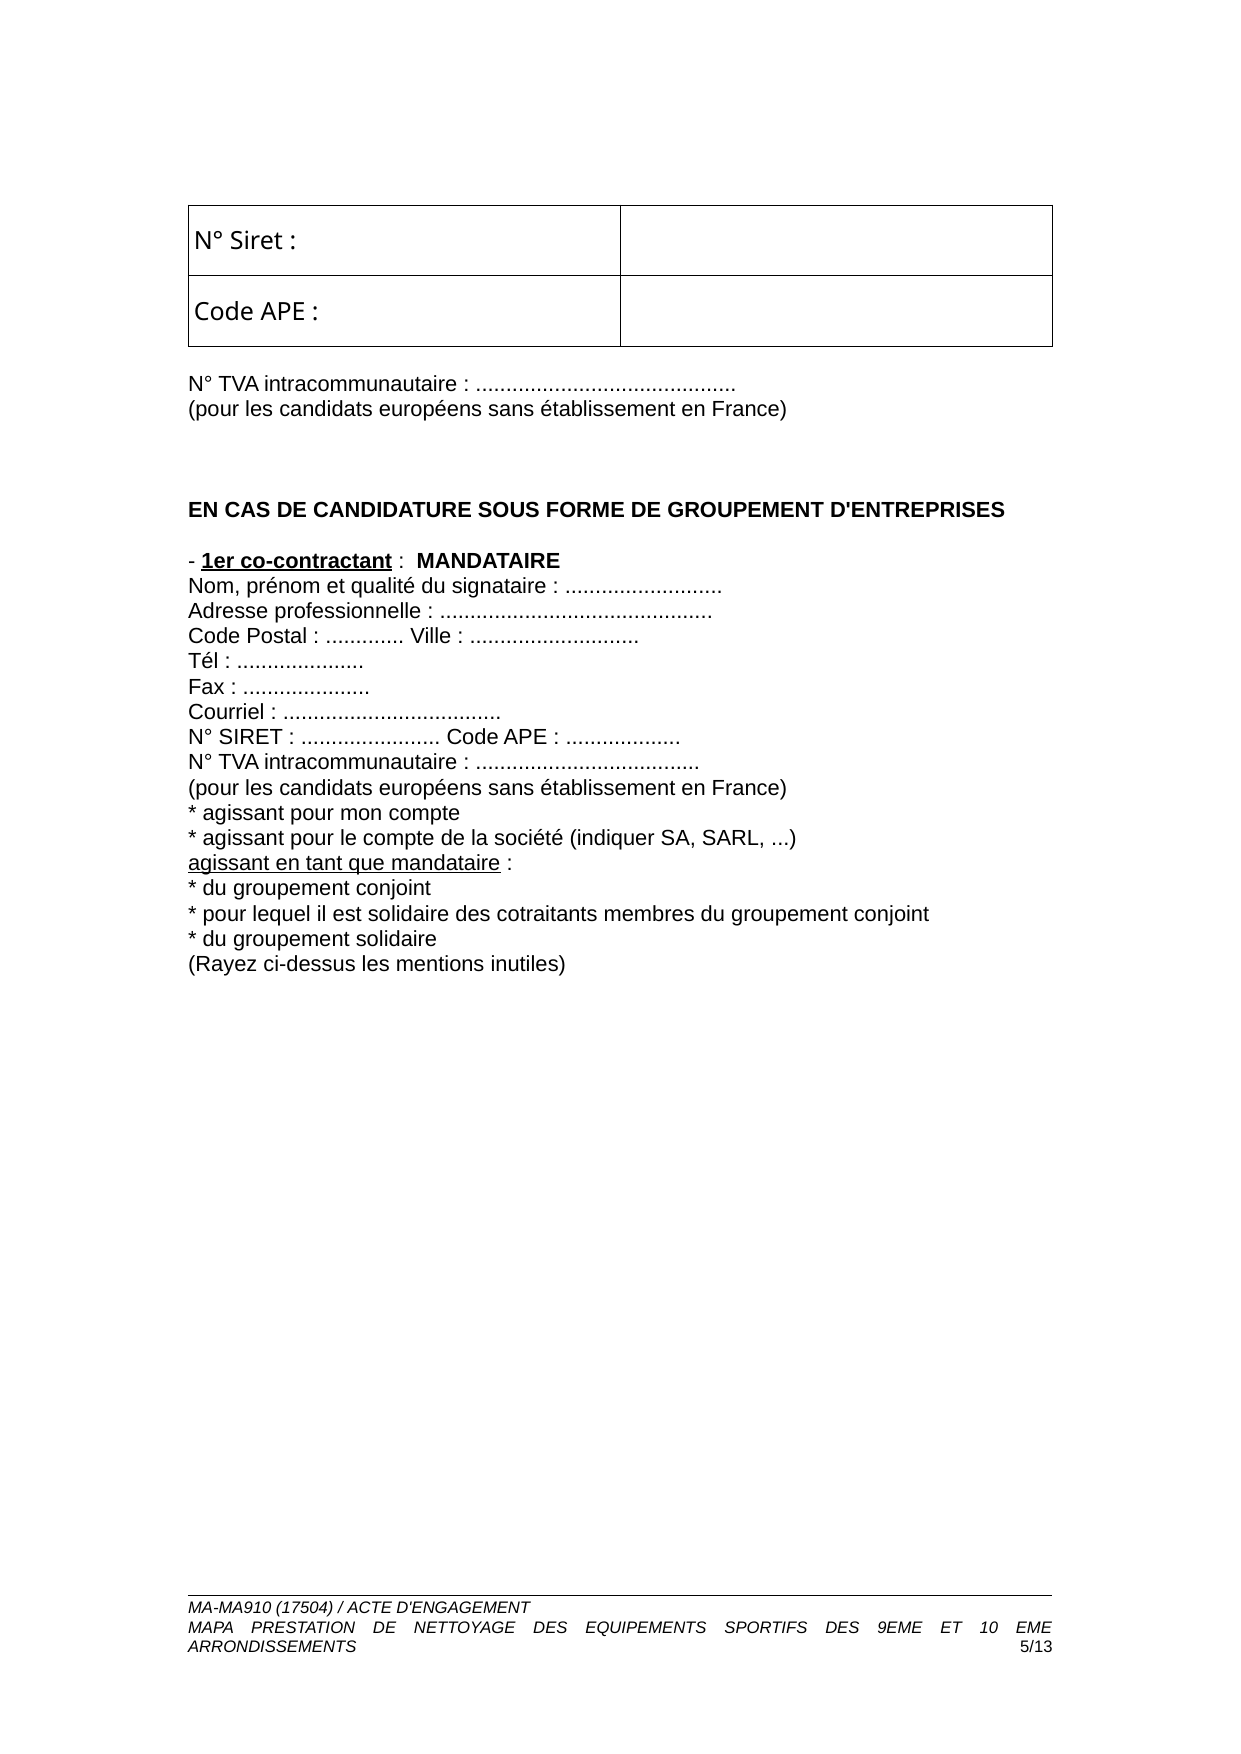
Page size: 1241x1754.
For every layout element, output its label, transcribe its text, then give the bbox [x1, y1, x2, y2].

text * agissant pour mon compte [188, 800, 1052, 825]
text N° SIRET : ....................... Code APE : ................... [188, 724, 1052, 749]
text EN CAS DE CANDIDATURE SOUS FORME DE GROUPEMENT D'ENTREPRISES [188, 497, 1052, 522]
table_cell N° Siret : [189, 206, 620, 275]
text Courriel : .................................... [188, 699, 1052, 724]
table_cell [621, 276, 1052, 346]
text (pour les candidats européens sans établissement en France) [188, 396, 1052, 422]
text * agissant pour le compte de la société (indiquer SA, SARL, ...) [188, 825, 1052, 850]
text Adresse professionnelle : ............................................. [188, 598, 1052, 623]
text * du groupement conjoint [188, 875, 1052, 901]
table_cell [621, 206, 1052, 275]
text * du groupement solidaire [188, 926, 1052, 951]
text * pour lequel il est solidaire des cotraitants membres du groupement conjoint [188, 901, 1052, 926]
text (Rayez ci-dessus les mentions inutiles) [188, 951, 1052, 976]
text N° TVA intracommunautaire : ........................................... [188, 371, 1052, 396]
text N° TVA intracommunautaire : ..................................... [188, 749, 1052, 774]
text (pour les candidats européens sans établissement en France) [188, 774, 1052, 800]
text agissant en tant que mandataire : [188, 850, 1052, 875]
text Nom, prénom et qualité du signataire : .......................... [188, 573, 1052, 598]
text Fax : ..................... [188, 674, 1052, 699]
text Code Postal : ............. Ville : ............................ [188, 623, 1052, 648]
table_cell Code APE : [189, 276, 620, 346]
text - 1er co-contractant : MANDATAIRE [188, 548, 1052, 573]
text Tél : ..................... [188, 648, 1052, 674]
